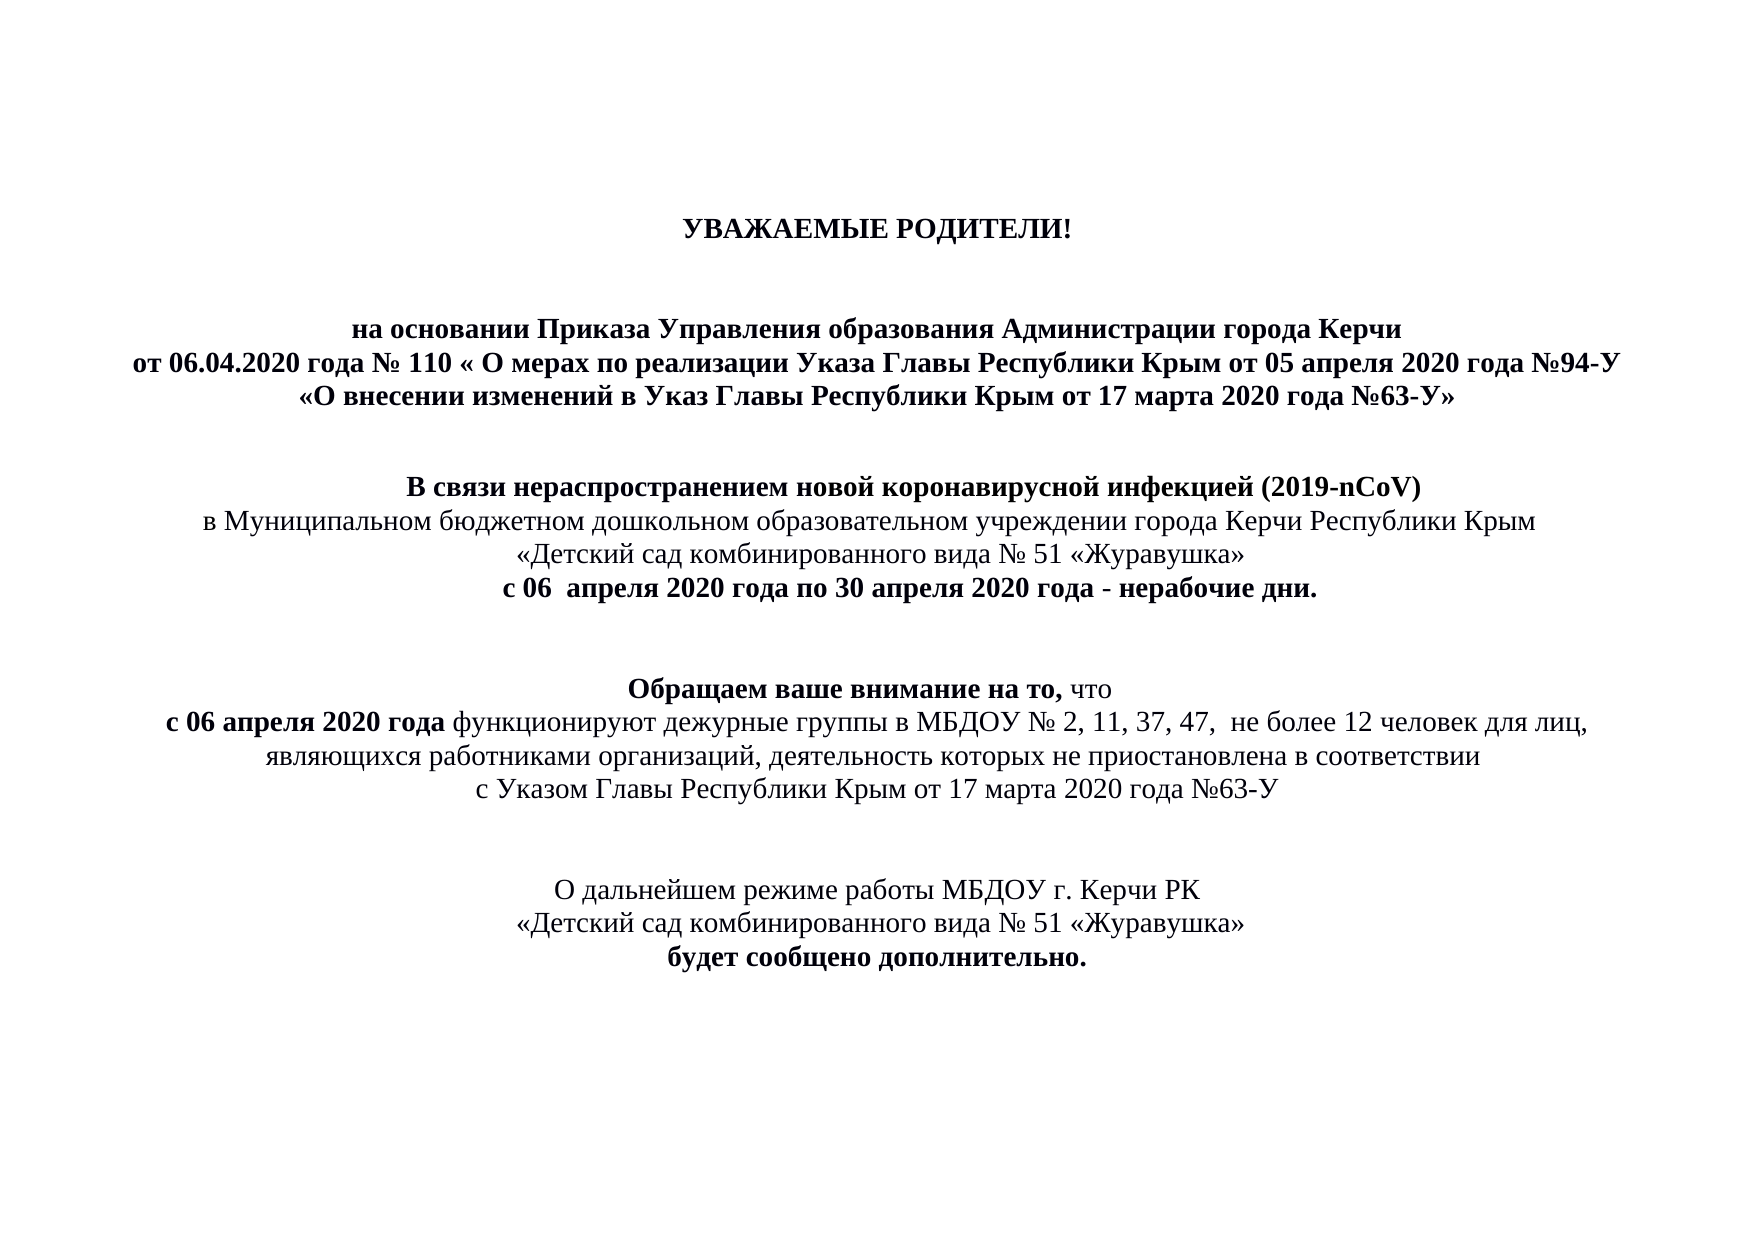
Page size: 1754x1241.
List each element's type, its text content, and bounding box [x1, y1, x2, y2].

text на основании Приказа Управления образования Администрации города Керчи [118, 311, 1636, 345]
text с 06 апреля 2020 года по 30 апреля 2020 года - нерабочие дни. [118, 570, 1636, 604]
text О дальнейшем режиме работы МБДОУ г. Керчи РК [118, 872, 1636, 906]
text УВАЖАЕМЫЕ РОДИТЕЛИ! [118, 211, 1636, 244]
text с 06 апреля 2020 года функционируют дежурные группы в МБДОУ № 2, 11, 37, 47, не более 12 человек для лиц, являющихся работниками организаций, деятельность которых не приостановлена в соответствии [118, 704, 1636, 771]
text с Указом Главы Республики Крым от 17 марта 2020 года №63-У [118, 771, 1636, 805]
text от 06.04.2020 года № 110 « О мерах по реализации Указа Главы Республики Крым от 05 апреля 2020 года №94-У «О внесении изменений в Указ Главы Республики Крым от 17 марта 2020 года №63-У» [118, 345, 1636, 412]
text В связи нераспространением новой коронавирусной инфекцией (2019-nCoV) в Муниципальном бюджетном дошкольном образовательном учреждении города Керчи Республики Крым [118, 469, 1636, 537]
text Обращаем ваше внимание на то, что [118, 671, 1636, 704]
text будет сообщено дополнительно. [118, 939, 1636, 973]
text «Детский сад комбинированного вида № 51 «Журавушка» [118, 906, 1636, 939]
text «Детский сад комбинированного вида № 51 «Журавушка» [118, 537, 1636, 570]
